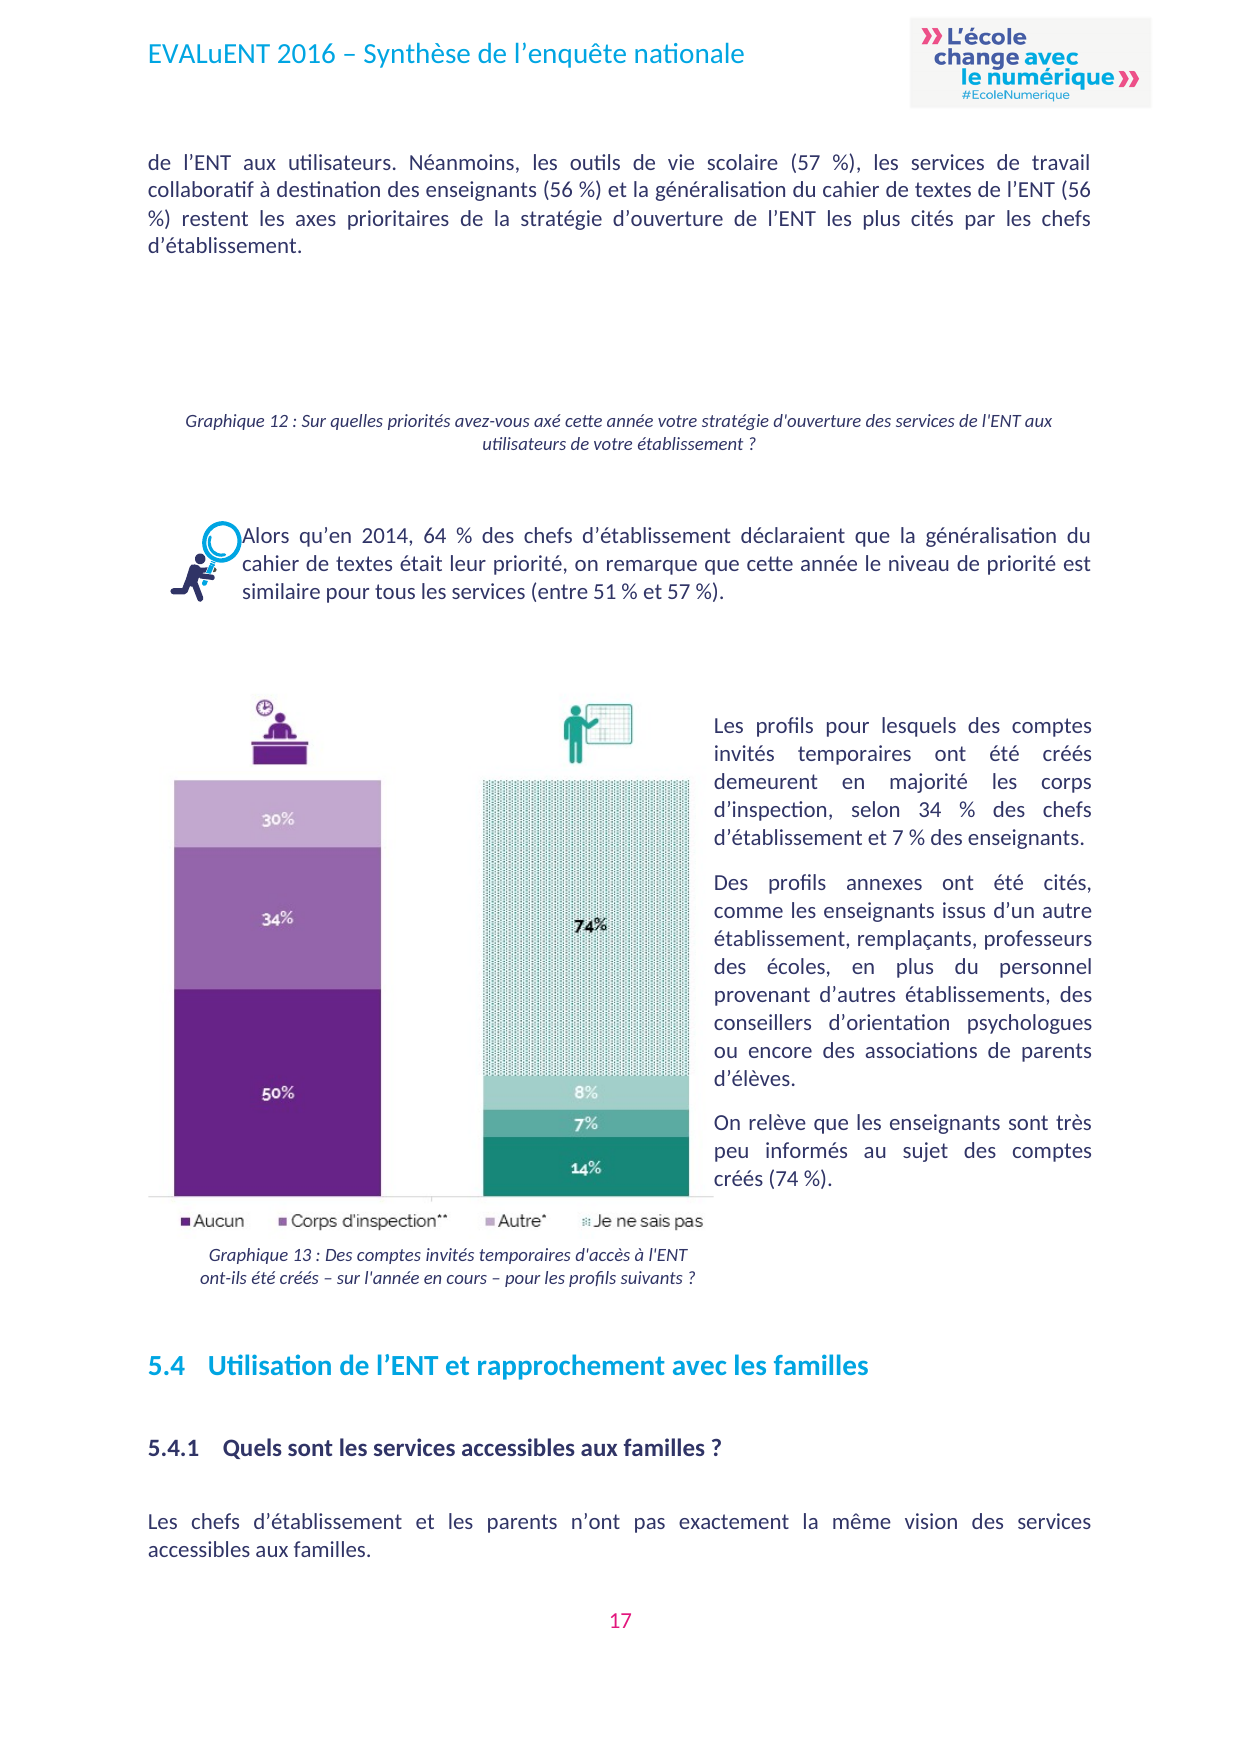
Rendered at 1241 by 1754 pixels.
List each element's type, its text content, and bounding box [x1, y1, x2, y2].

text Les chefs d’établissement et les parents n’ont pas exactement la même vision des services accessibles aux familles. [148, 1507, 1093, 1563]
text Graphique 13 : Des comptes invités temporaires d'accès à l'ENT ont-ils été créés – sur l'année en cours – pour les profils suivants ? [196, 1243, 702, 1289]
text Les profils pour lesquels des comptes invités temporaires ont été créés demeurent en majorité les corps d’inspection, selon 34 % des chefs d’établissement et 7 % des enseignants. [714, 711, 1093, 851]
subtitle Utilisation de l’ENT et rapprochement avec les familles [148, 1347, 1093, 1383]
text de l’ENT aux utilisateurs. Néanmoins, les outils de vie scolaire (57 %), les services de travail collaboratif à destination des enseignants (56 %) et la généralisation du cahier de textes de l’ENT (56 %) restent les axes prioritaires de la stratégie d’ouverture de l’ENT les plus cités par les chefs d’établissement. [148, 148, 1093, 260]
text On relève que les enseignants sont très peu informés au sujet des comptes créés (74 %). [714, 1108, 1093, 1193]
text Des profils annexes ont été cités, comme les enseignants issus d’un autre établissement, remplaçants, professeurs des écoles, en plus du personnel provenant d’autres établissements, des conseillers d’orientation psychologues ou encore des associations de parents d’élèves. [714, 868, 1093, 1092]
subtitle Quels sont les services accessibles aux familles ? [148, 1432, 1093, 1462]
text Graphique 12 : Sur quelles priorités avez-vous axé cette année votre stratégie d'ouverture des services de l'ENT aux utilisateurs de votre établissement ? [148, 409, 1093, 455]
text Alors qu’en 2014, 64 % des chefs d’établissement déclaraient que la généralisation du cahier de textes était leur priorité, on remarque que cette année le niveau de priorité est similaire pour tous les services (entre 51 % et 57 %). [148, 521, 1093, 605]
